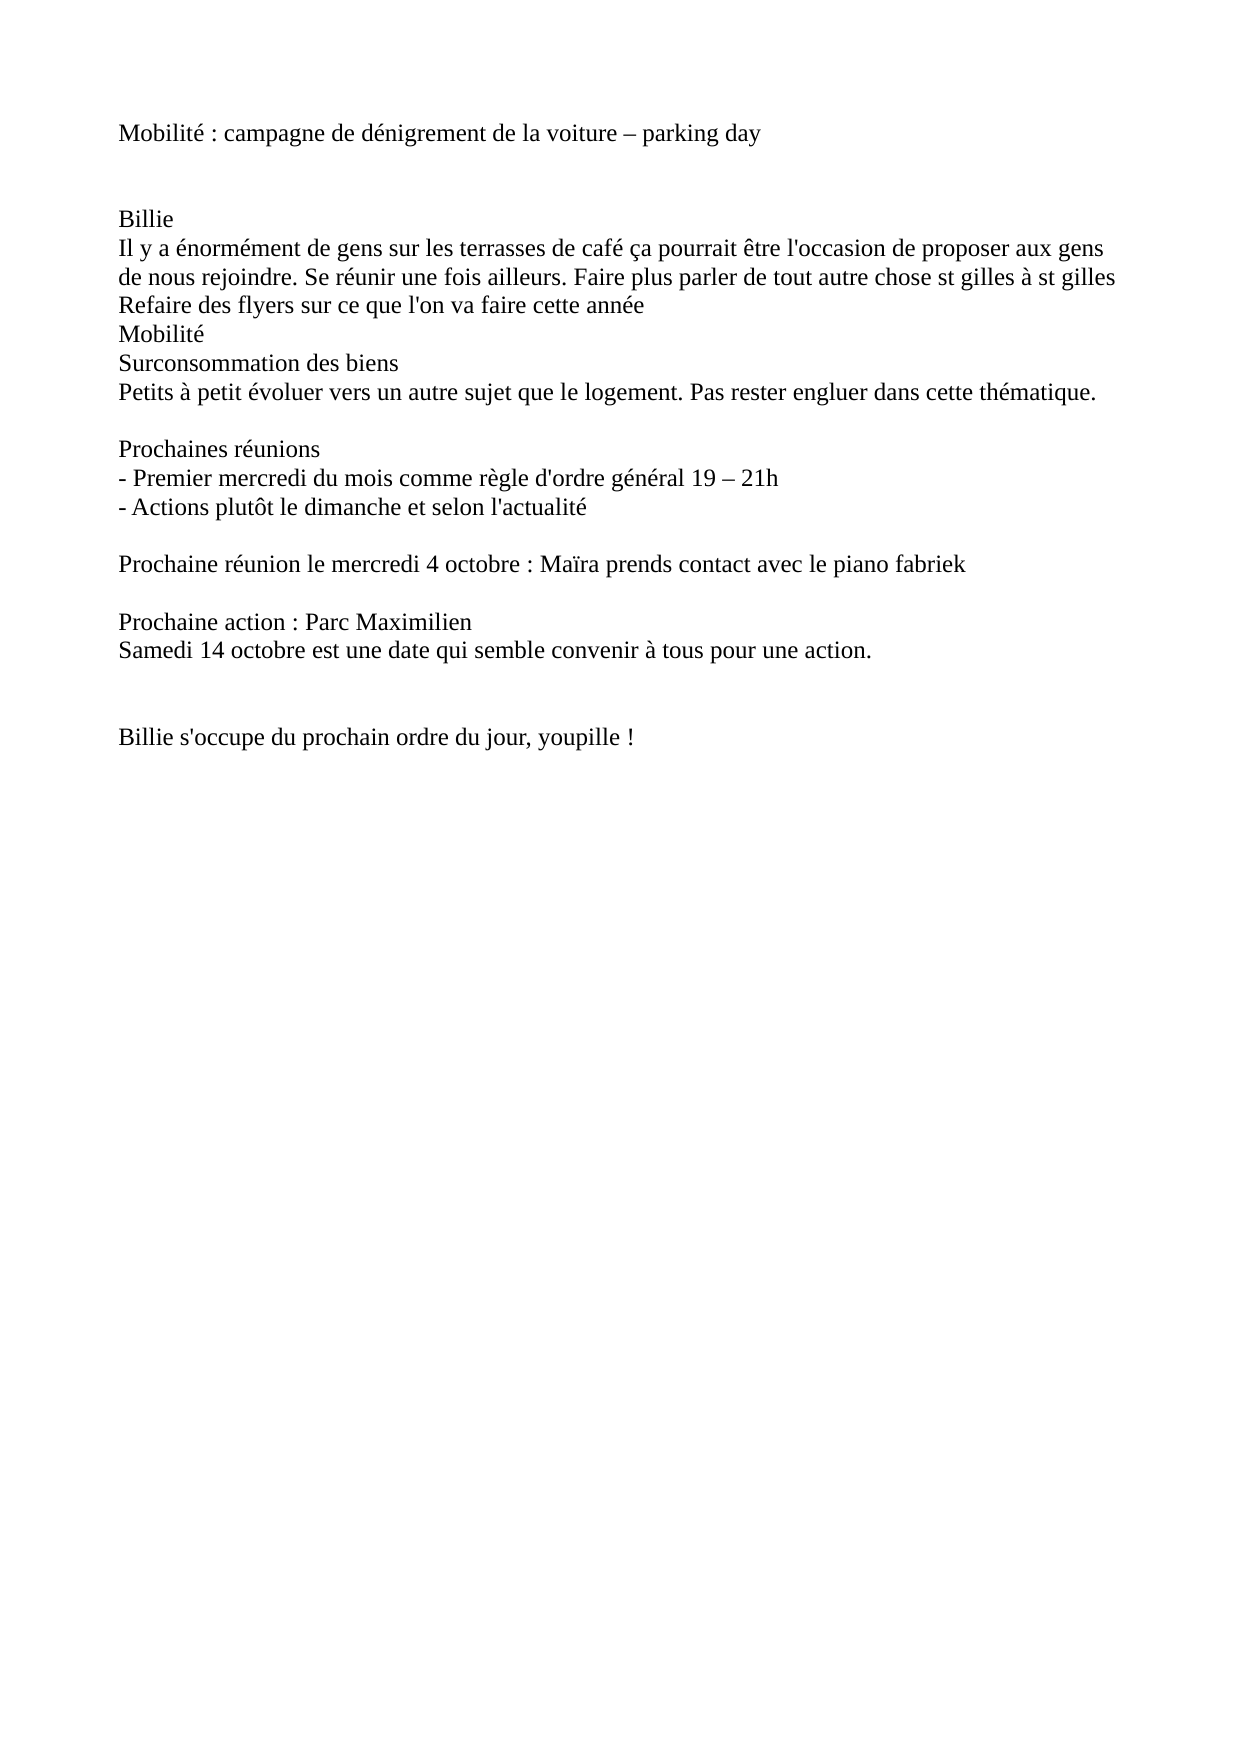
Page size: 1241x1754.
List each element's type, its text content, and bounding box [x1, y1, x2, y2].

text Refaire des flyers sur ce que l'on va faire cette année [118, 291, 1122, 319]
text - Premier mercredi du mois comme règle d'ordre général 19 – 21h [118, 463, 1122, 492]
text Billie [118, 204, 1122, 233]
text Prochaines réunions [118, 434, 1122, 463]
text Petits à petit évoluer vers un autre sujet que le logement. Pas rester engluer dans cette thématique. [118, 377, 1122, 406]
text Mobilité : campagne de dénigrement de la voiture – parking day [118, 118, 1122, 147]
text Samedi 14 octobre est une date qui semble convenir à tous pour une action. [118, 636, 1122, 664]
text Il y a énormément de gens sur les terrasses de café ça pourrait être l'occasion de proposer aux gens de nous rejoindre. Se réunir une fois ailleurs. Faire plus parler de tout autre chose st gilles à st gilles [118, 233, 1122, 291]
text Mobilité [118, 319, 1122, 348]
text Surconsommation des biens [118, 348, 1122, 377]
text - Actions plutôt le dimanche et selon l'actualité [118, 492, 1122, 521]
text Billie s'occupe du prochain ordre du jour, youpille ! [118, 722, 1122, 751]
text Prochaine action : Parc Maximilien [118, 607, 1122, 636]
text Prochaine réunion le mercredi 4 octobre : Maïra prends contact avec le piano fabriek [118, 549, 1122, 578]
